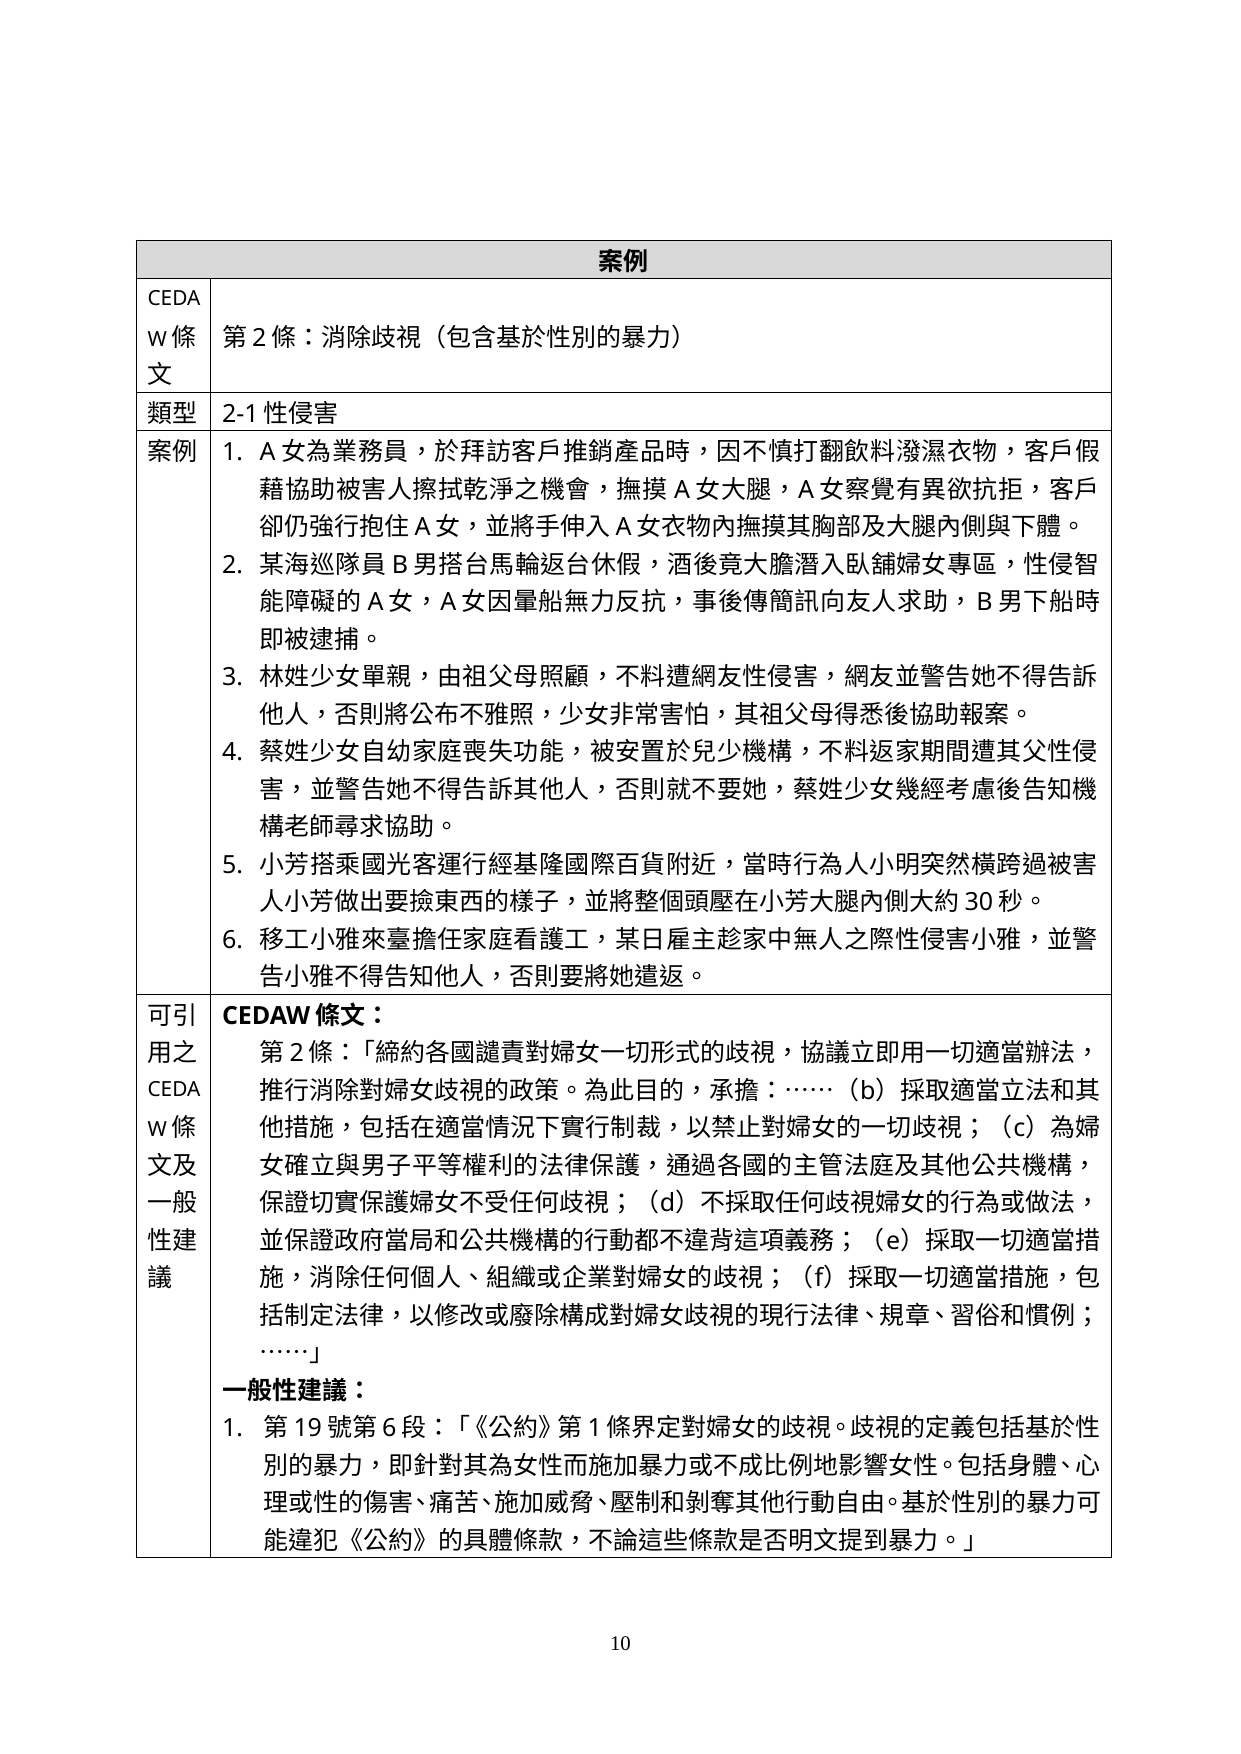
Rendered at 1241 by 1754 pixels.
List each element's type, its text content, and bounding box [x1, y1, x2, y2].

table_cell 2-1性侵害 [211, 393, 1111, 430]
table_cell 案例 [137, 431, 210, 994]
table_cell 類型 [137, 393, 210, 430]
table_header 案例 [137, 241, 1111, 278]
table_cell A女為業務員，於拜訪客戶推銷產品時，因不慎打翻飲料潑濕衣物，客戶假藉協助被害人擦拭乾淨之機會，撫摸A女大腿，A女察覺有異欲抗拒，客戶卻仍強行抱住A女，並將手伸入A女衣物內撫摸其胸部及大腿內側與下體。 某海巡隊員B男搭台馬輪返台休假，酒後竟大膽潛入臥舖婦女專區，性侵智能障礙的A女，A女因暈船無力反抗，事後傳簡訊向友人求助，B男下船時即被逮捕。 林姓少女單親，由祖父母照顧，不料遭網友性侵害，網友並警告她不得告訴他人，否則將公布不雅照，少女非常害怕，其祖父母得悉後協助報案。 蔡姓少女自幼家庭喪失功能，被安置於兒少機構，不料返家期間遭其父性侵害，並警告她不得告訴其他人，否則就不要她，蔡姓少女幾經考慮後告知機構老師尋求協助。 小芳搭乘國光客運行經基隆國際百貨附近，當時行為人小明突然橫跨過被害人小芳做出要撿東西的樣子，並將整個頭壓在小芳大腿內側大約30秒。 移工小雅來臺擔任家庭看護工，某日雇主趁家中無人之際性侵害小雅，並警告小雅不得告知他人，否則要將她遣返。 [211, 431, 1111, 994]
table_cell CEDAW條文 [137, 279, 210, 392]
table_cell CEDAW條文： 第2條：「締約各國譴責對婦女一切形式的歧視，協議立即用一切適當辦法，推行消除對婦女歧視的政策。為此目的，承擔：……（b）採取適當立法和其他措施，包括在適當情況下實行制裁，以禁止對婦女的一切歧視；（c）為婦女確立與男子平等權利的法律保護，通過各國的主管法庭及其他公共機構，保證切實保護婦女不受任何歧視；（d）不採取任何歧視婦女的行為或做法，並保證政府當局和公共機構的行動都不違背這項義務；（e）採取一切適當措施，消除任何個人、組織或企業對婦女的歧視；（f）採取一切適當措施，包括制定法律，以修改或廢除構成對婦女歧視的現行法律、規章、習俗和慣例；……」 一般性建議： 第19號第6段：「《公約》第1條界定對婦女的歧視。歧視的定義包括基於性別的暴力，即針對其為女性而施加暴力或不成比例地影響女性。包括身體、心理或性的傷害、痛苦、施加威脅、壓制和剝奪其他行動自由。基於性別的暴力可能違犯《公約》的具體條款，不論這些條款是否明文提到暴力。」 第19號第7段：「基於性別的暴力，損害或阻礙婦女享有基於一般國際法或具體的人權公約所載列的人權和基本自由，符合《公約》第1條所指的歧視。該等權利和自由包含：(a)生命權；(b)不受酷刑、不人道或有辱人格的待遇或懲罰的權利；……(d)自由和人身安全權利；(e)基於法律受平等保護權；……」 第19號第24段：「……消除對婦女歧視委員會建議：……(b)締約國應確保關於家庭暴力與虐待、性侵害、性攻擊及其他基於性別暴力的法律，均能充分保護所有婦女並且尊重其人格完整和尊嚴。應向受害者提供適當保護和支援服務。向司法和執法人員及其他公務員提供性別敏感度的培訓，對於有效執行《公約》是根本必要的；……(i)應提供有效的申訴程序和補救辦法，包括賠償損失；……(k)締約國應為家庭暴力、性侵害、性攻擊及其他基於性別的暴力的受害者建立服務或給予支助，包括收容所、特別受過訓練的保健工作者、康復和諮詢；……(t)締約國應採取一切必要的法律及其他措施，有效保護婦女不受基於性別的暴力，其他則包括：i.有效的法律措施，包括刑事處罰、民事補救和賠償措施，以保護婦女不受各種暴力，包括家庭暴力和虐待、工作單位的性攻擊和性騷擾；……iii.保護措施，包括為身為暴力受害者或易遭受暴力的婦女提供收容所、諮詢、康復和支助服務；……」 第26號第20段：「女性移工更容易遭受性虐待、性騷擾和肢體暴力，特別是以女性為主的部門。家庭幫傭特別容易受到雇主的人身攻擊和性攻擊、剝奪進食和睡眠以及虐待，農場工作或工業部門等其他工作環境，對女性移工的性騷擾是常見的問題。……」 第28號第19段：「關於對婦女的暴力行為，第19號一般性建議指出，以性和性別為由對婦女的歧視，包括：基於性別的暴力、因婦女的性別而對之施加的暴力，或不成比例地影響婦女的暴力。……在防止、調查、起訴和懲處基於性別的暴力行為，締約國有恪盡職責的義務。」 第33號第15段：「關於可訴性，委員會建議締約國：(a)確保法律承認並納入權利和相關法律保護，提高司法系統對性別平等問題的敏感度；……(i)確保婦女人權維護者能夠獲得司法救助，並得到保護以免遭受騷擾、威脅、報復和暴力。」 第33號第16段：「關於司法系統的可得性，委員會建議締約國：……(b)在暴力侵害婦女的案件中，確保婦女能夠獲得經濟援助，使用危機中心、收容所、熱線，以及獲得醫療、心理社會和輔導服務；……」 第33號第17段：「關於司法系統的可及性，委員會建議締約國：……(f)建立司法救助中心，如包括各種法律和社會服務的“一站式服務中心”，以減少婦女為獲得司法救助而必須採取的步驟。這類中心可以在暴力侵害婦女行為、家庭問題、醫療衛生、社會保障、就業、財產和移民等領域為婦女提供法律諮詢和援助、提起法律程式和協調支助服務。所有婦女，包括貧困婦女和/或農村和偏遠地區婦女必須能夠利用這些中心；……」 第33號第51段：「委員會建議締約國：……(g)採用保密和性別敏感的方式，以避免在任何法律程式中，包括在問訊、取證和其他相關調查程式中使婦女蒙羞，包括二次傷害暴力受害人；(h)審查證據規則及其實施，特別是在暴力侵害婦女案件中實施規則的情況，並採取措施，適當考慮到在刑事訴訟中受害人和被告人的公平審判權，確保舉證要求不致造成諸多限制、缺乏靈活性或受到性別陳規定型觀念影響；(i)改進本國刑事司法機關應對家庭暴力的能力，包括對緊急求援電話進行錄音，拍攝破壞財物和暴力跡象的圖片證據及考慮醫生和社會工作者的報告；即使沒有目擊證人，這些報告也可以顯示出暴力對受害人身心健康和社會福祉造成的嚴重影響；(j)採取措施保證婦女在申請保護令時不受不當延誤，並保證及時公正地審訊所有觸犯刑法的性別歧視案件，包括涉及暴力的案件；(k)為員警和醫務人員制定收集和保全暴力侵害婦女案件的法醫證據的程式，並培訓足夠的員警和法務、法醫人員進行周密的刑事調查；……」 第33號第58段：「委員會建議締約國：(a)告知婦女其使用調解、和解、仲裁和合作解決爭端辦法的權利；(b)保證替代性爭端解決程式不限制婦女在任何法律領域尋求司法或其他補救措施，並且不會導致進一步侵犯其權利；(c)確保在任何情況下不得將暴力侵害婦女案件，包括家庭暴力案件，移送任何替代性爭端解決程式處理。」 第35號第29段：「委員會建議締約國實施下列立法措施：(a)確保將構成對婦女身體、性或心理完整權侵犯的所有領域的一切形式基於性別的暴力侵害婦女行為定為刑事罪，並從速引入或加強與罪行嚴重程度相當的法律制裁以及民事補救措施；(b)確保所有法律制度，包括多元法律制度保護遭受基於性別的暴力侵害的婦女受害人/倖存者，並確保她們可根據第33號一般性建議規定的指導獲得司法救助和有效補救；……(e)確保將包括強姦在內的性侵犯定為侵犯人身安全及身體、性和心理完整權的犯罪，並確保對包括婚內強姦和熟人強姦或約會強姦等性犯罪的界定以缺少自願同意為基礎並將脅迫情形考慮在內。任何時效，只要存在，應優先照顧受害人/倖存者的利益，並考慮阻礙其向主管機關或當局報告其所受侵害的情形。」 第35號第30段：「委員會建議締約國實施下列預防措施：……(b)(二)制定提高認識的方案，提高對基於性別的暴力侵害婦女行為不可接受且有害無利觀點的認識，提供禁止性暴力侵害的可用法律管道，並鼓勵旁觀者報告此類暴力並加以干預；化解遭受此類暴力行為的受害人/倖存者所蒙受的恥辱；以及瓦解普遍持有的歸咎受害人的信條，即女性應為其自身安全以及所遭受的暴力承擔責任。這些方案應針對社會各階層的婦女和男子；包括地方一級在內的參與預防和防範的教育、保健、社會服務和執法人員以及其他專業人員和機構；傳統和宗教領袖；以及犯下任何形式的基於性別的暴力的施害者，以避免累犯；……(d)(一)鼓勵制定或加強線上或社交媒體組織等媒體組織的自律機制，旨在消除與婦女和男子或特定婦女群體有關的性別陳規定型觀念，解決利用它們的服務和平臺實施的基於性別的暴力侵犯婦女的行為；……(f)鼓勵通過利用獎勵和企業責任示範及其他機制讓企業和跨國公司等私人部門參與進來，努力消除一切形式的基於性別的暴力侵害婦女行為，並加強其為此種暴力行為的行動範圍承擔的責任，這有必要使用涉及在工作場所發生的或影響工作婦女的一切形式的基於性別的暴力侵害婦女的議定書和程式，包括有效、可獲取的內部申訴程式，對它們的使用不應排除訴諸執法當局，且應涉及受害人/倖存者在工作場所的應享權利。」 第35號第31段：「委員會建議締約國實施下列保護措施：(a)通過和執行有效的措施，在提起法律訴訟前後及過程中保護並協助投訴基於性別的暴力的婦女起訴者及為此作證的證人，包括：(一)按照第33號一般性建議保護其隱私和安全，包括利用對性別敏感的法庭程式和措施，銘記受害人/倖存者、證人和被告的正當程式權；(二)在無需受害人/倖存者提起法律訴訟的情況下提供適當、可獲取的保護機制，以防範進一步暴力或潛在暴力，包括為身心障礙受害人消除交流障礙。這方面的機制應當包括由一系列有效措施構成的即時風險評估和保護，以及在適當時下達並監測驅逐、防範、限制或緊急禁止被指控施害者的命令，包括對違法行為予以適當制裁。保護措施應避免向婦女受害人/倖存者強加不必要的經濟、官僚主義或個人負擔。施害者或被指控施害者在訴訟程式中及訴訟之後的權利或權利主張，包括在財產、隱私、兒童監護、獲得機會、聯絡和探訪方面的權利或權利主張應由婦女和兒童享有的生命及身體、性和心理完整的人權決定，並受兒童最高利益的原則指導；(三)確保婦女受害人/倖存者及其家庭成員無償獲得經濟援助，或低價獲得高品質的法律援助，醫療、社會心理和諮詢服務，教育，可負擔得起的住房、土地、兒童保育、培訓和就業機會。保健服務應針對創傷提供，並包括及時和全面的心理、性和生殖健康服務，包括緊急避孕和愛滋病毒的接觸後防禦。締約國應提供專業化的婦女支助服務，例如，提供全天候的免費救助熱線，足夠數量的安全、配備齊全的危機、支助和轉診中心，並視需要為婦女及其子女和其他家庭成員提供適當住所；(四)為居住在寄宿式護理院、庇護營和剝奪自由場所等公共機構的婦女提供與基於性別的暴力有關的保護和支助措施；(五)建立並實施適當的多部門轉介機制，確保此類行為的倖存者有效獲得全面的服務，確保非政府婦女組織充分參與並與之開展合作；(b)確保關乎受害人/倖存者的所有法律程式、保護和支援措施以及服務尊重並加強她們的自主性。締約國應將它們提供給所有婦女，特別是那些受交叉形式的歧視影響的婦女，考慮其子女及其他受撫養人的具體需求，使之可在全國範圍內獲取，且不論居民身份如何、或能力如何，或提供給願意配合對被指控的施害者提起法律訴訟的人。締約國還應尊重不駁回原則；……」 第35號第32段：「委員會建議締約國採取下列有關起訴和懲罰基於性別的暴力侵害婦女行為的措施：(a)確保受害人可有效訴諸法院和法庭，相關當局對基於性別的暴力侵害婦女行為的所有案件做出有效應對，包括適用刑事法，並視情況以公平、公正、及時、高效的方式正式起訴被控施害者，並施以適當懲罰。不應將費用或法院收費強加給受害人/倖存者；(b)確保不對基於性別的暴力侵害婦女行為強制適用非訴訟糾紛解決程式，包括調解與和解。這些程式應僅在專業小組在以往的評價中確保征得受害人自願、知情的同意且無跡象表明對受害人/倖存者或其家庭成員造成進一步風險時使用，並且在使用時應予以嚴格規範。這些程式應增強受害人/倖存者的權能，並由經過專門訓練瞭解並適當干預基於性別的暴力侵害婦女行為的案件的專家提供，確保充分保護婦女和兒童的權利，並以不帶成見或不再使婦女受害的方式進行干預。非訴訟糾紛解決程式不應妨礙婦女訴諸正式司法。」 第35號第33段：「委員會建議締約國在賠償方面實施以下措施：(a)為遭受基於性別的暴力侵害婦女行為的受害人/倖存者提供有效賠償。按照第28號一般性建議、第30號一般性建議和第33號一般性建議，這些補償應包括不同的措施，例如金錢補償，提供法律、社會和保健服務，包括有助於全面康復的性、生殖和心理健康服務，以及抵償和保證不再發生。這樣的補救措施應適足、從速歸責、全面、與所受傷害嚴重程度相稱；(b)設立賠償專項基金，或將撥款納入現有基金的預算中，包括納入過渡司法機制下，用以賠償遭受基於性別的暴力侵害婦女行為的受害人。締約國應執行不妨礙受害人/倖存者尋求司法補救的行政性賠償權利的計畫，制定轉型式賠償方案，幫助解決導致或極大推動侵犯行為的歧視根源或不利處境，同時考慮到個人、制度和架構各方面。應優先考慮受害人/倖存者的能動性、願望、決定、安全、尊嚴和完整性。」 第36號第69段：「委員會建議締約國採取以下措施，遏制對女童和婦女進行與教育機構和學校教育相關的暴力行為，從而保護她們獲得尊重和尊嚴的權利：(a)頒佈和實施適當的法律、政策和程式，以禁止和消除在教育機構內和周圍對女童和婦女的暴力行為，包括語言和精神虐待、盯梢騷擾、性騷擾和性暴力、身體暴力和剝削；……(c)確保在學校受到暴力影響的婦女和女童能有效訴諸司法和獲得補救；(d)處理暴力侵害女童和婦女的案件，具體途徑包括保密和獨立的報告機制、有效的調查、適當情況下提起刑事訴訟、對施害者給予恰當的處罰以及為受害者和倖存者提供服務；(e)確保所有女童和婦女在教育機構遭受暴力侵害的案件被舉報和記錄，在聘用學校工作人員之前調查其犯罪記錄，並制定和實施適用於所有學校工作人員和學生的行為守則；(f)通過若干國家行動計畫解決與學校有關的暴力侵害女童行為，包括學校的準則，並在早期干預戰略方面對教師和學生進行強制培訓，以解決對女童的性騷擾和暴力；(g)指定一個預防和調查教育機構中暴力事件的政府機制，並提供充足的公共資金，以解決這一問題；(h)為遭受暴力侵害的女童提供支助服務，包括諮詢、醫療、愛滋病毒/愛滋病資訊和藥物；……」 [211, 995, 1111, 1557]
table_cell 可引用之CEDAW條文及一般性建議 [137, 995, 210, 1557]
table_cell 第2條：消除歧視（包含基於性別的暴力） [211, 279, 1111, 392]
